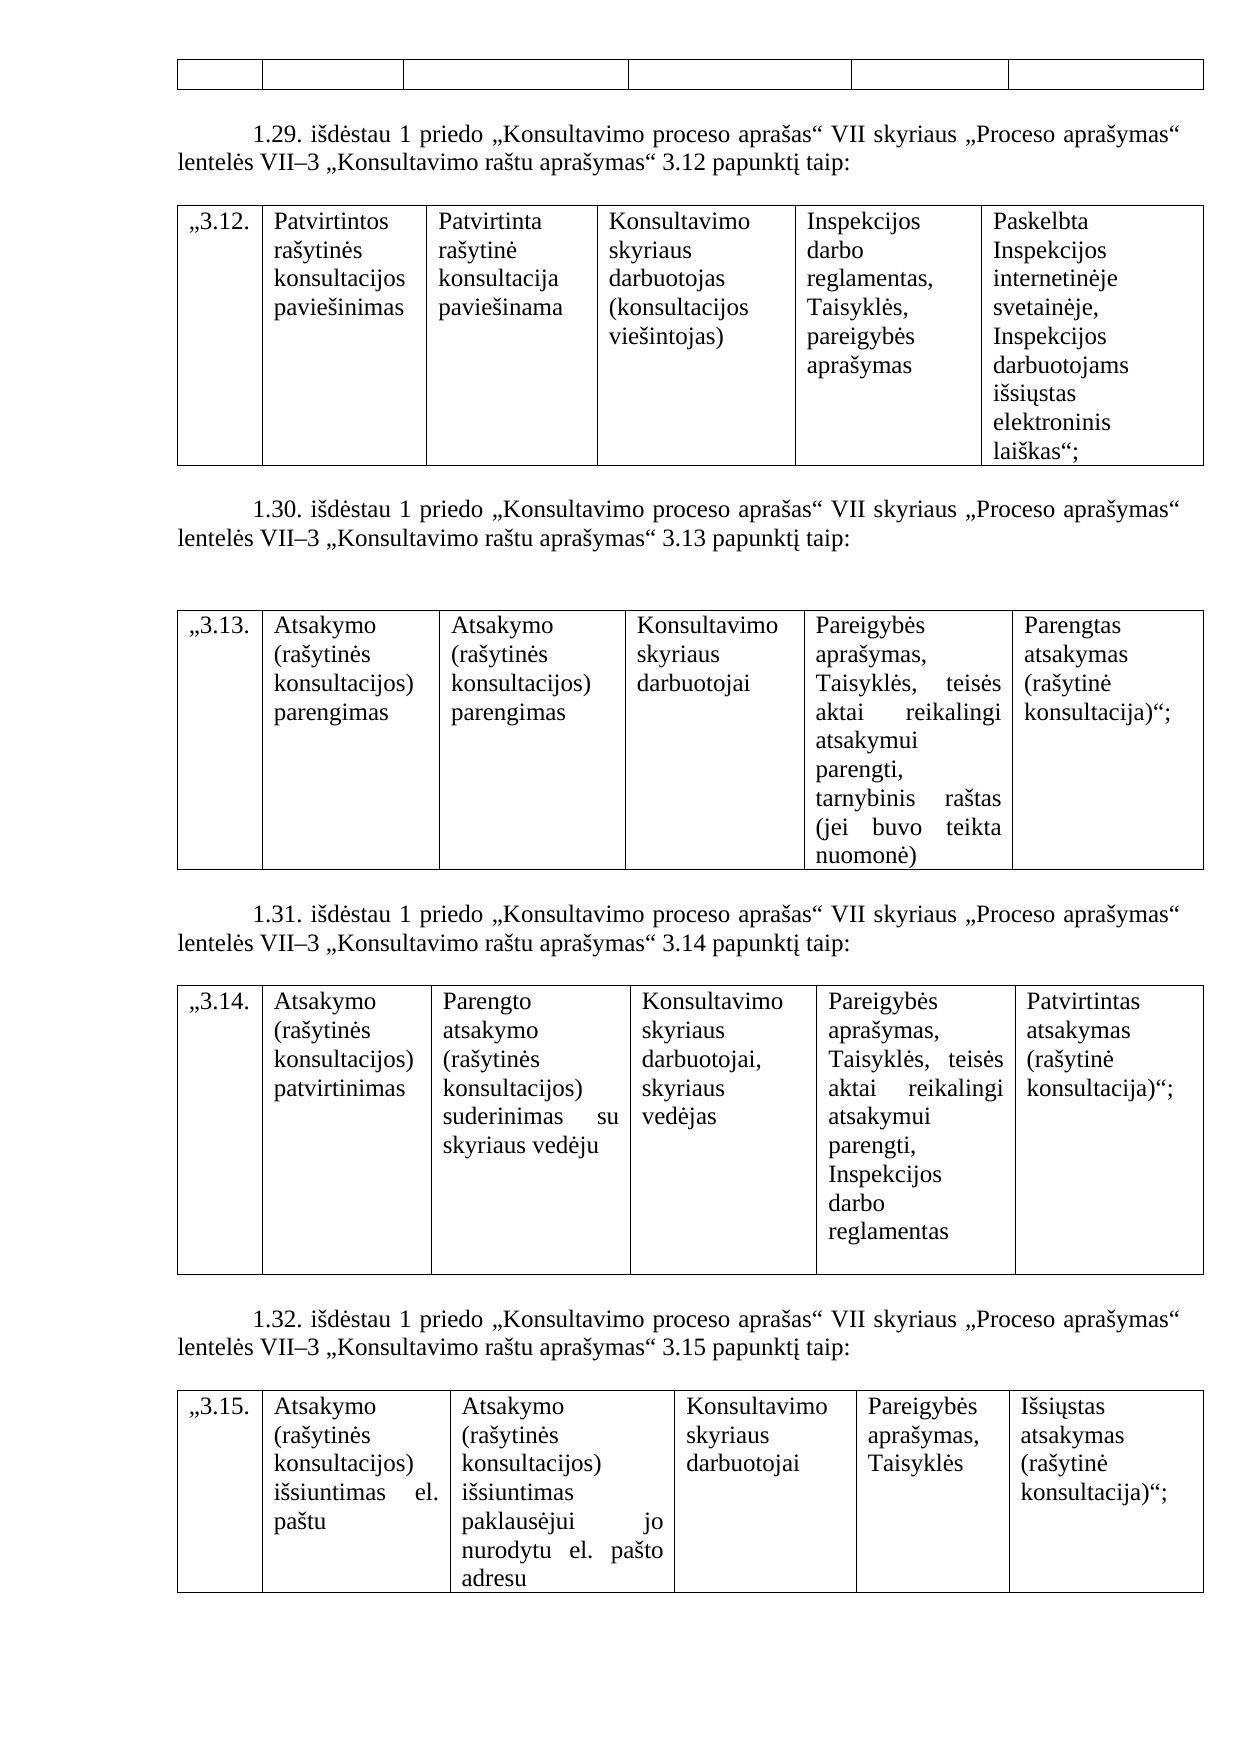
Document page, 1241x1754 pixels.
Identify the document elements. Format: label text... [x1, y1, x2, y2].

table_header Konsultavimo skyriaus darbuotojas (konsultacijos viešintojas) [598, 206, 795, 465]
text 1.30. išdėstau 1 priedo „Konsultavimo proceso aprašas“ VII skyriaus „Proceso aprašymas“ lentelės VII–3 „Konsultavimo raštu aprašymas“ 3.13 papunktį taip: [177, 494, 1181, 552]
table_header [629, 60, 851, 89]
table_header [263, 60, 403, 89]
table_header „3.12. [178, 206, 262, 465]
table_header Konsultavimo skyriaus darbuotojai [675, 1391, 856, 1592]
table_header Konsultavimo skyriaus darbuotojai [626, 611, 804, 869]
table_header Pareigybės aprašymas, Taisyklės [857, 1391, 1009, 1592]
table_header [404, 60, 628, 89]
table_header [178, 60, 262, 89]
table_header Patvirtinta rašytinė konsultacija paviešinama [427, 206, 597, 465]
table_header Pareigybės aprašymas, Taisyklės, teisės aktai reikalingi atsakymui parengti, tarnybinis raštas (jei buvo teikta nuomonė) [805, 611, 1012, 869]
table_header Paskelbta Inspekcijos internetinėje svetainėje, Inspekcijos darbuotojams išsiųstas elektroninis laiškas“; [982, 206, 1203, 465]
table_header Pareigybės aprašymas, Taisyklės, teisės aktai reikalingi atsakymui parengti, Inspekcijos darbo reglamentas [817, 986, 1015, 1274]
table_header „3.14. [178, 986, 262, 1274]
table_header „3.13. [178, 611, 262, 869]
table_header Patvirtintas atsakymas (rašytinė konsultacija)“; [1016, 986, 1203, 1274]
table_header Atsakymo (rašytinės konsultacijos) parengimas [263, 611, 439, 869]
table_header Patvirtintos rašytinės konsultacijos paviešinimas [263, 206, 426, 465]
text 1.29. išdėstau 1 priedo „Konsultavimo proceso aprašas“ VII skyriaus „Proceso aprašymas“ lentelės VII–3 „Konsultavimo raštu aprašymas“ 3.12 papunktį taip: [177, 119, 1181, 176]
text 1.32. išdėstau 1 priedo „Konsultavimo proceso aprašas“ VII skyriaus „Proceso aprašymas“ lentelės VII–3 „Konsultavimo raštu aprašymas“ 3.15 papunktį taip: [177, 1304, 1181, 1361]
table_header [1009, 60, 1203, 89]
table_header Parengto atsakymo (rašytinės konsultacijos) suderinimas su skyriaus vedėju [432, 986, 630, 1274]
table_header Konsultavimo skyriaus darbuotojai, skyriaus vedėjas [631, 986, 816, 1274]
table_header Išsiųstas atsakymas (rašytinė konsultacija)“; [1010, 1391, 1203, 1592]
table_header [852, 60, 1008, 89]
table_header „3.15. [178, 1391, 262, 1592]
table_header Parengtas atsakymas (rašytinė konsultacija)“; [1013, 611, 1203, 869]
table_header Atsakymo (rašytinės konsultacijos) parengimas [440, 611, 625, 869]
table_header Atsakymo (rašytinės konsultacijos) išsiuntimas el. paštu [263, 1391, 450, 1592]
table_header Atsakymo (rašytinės konsultacijos) patvirtinimas [263, 986, 431, 1274]
table_header Atsakymo (rašytinės konsultacijos) išsiuntimas paklausėjui jo nurodytu el. pašto adresu [451, 1391, 674, 1592]
table_header Inspekcijos darbo reglamentas, Taisyklės, pareigybės aprašymas [796, 206, 981, 465]
text 1.31. išdėstau 1 priedo „Konsultavimo proceso aprašas“ VII skyriaus „Proceso aprašymas“ lentelės VII–3 „Konsultavimo raštu aprašymas“ 3.14 papunktį taip: [177, 899, 1181, 957]
